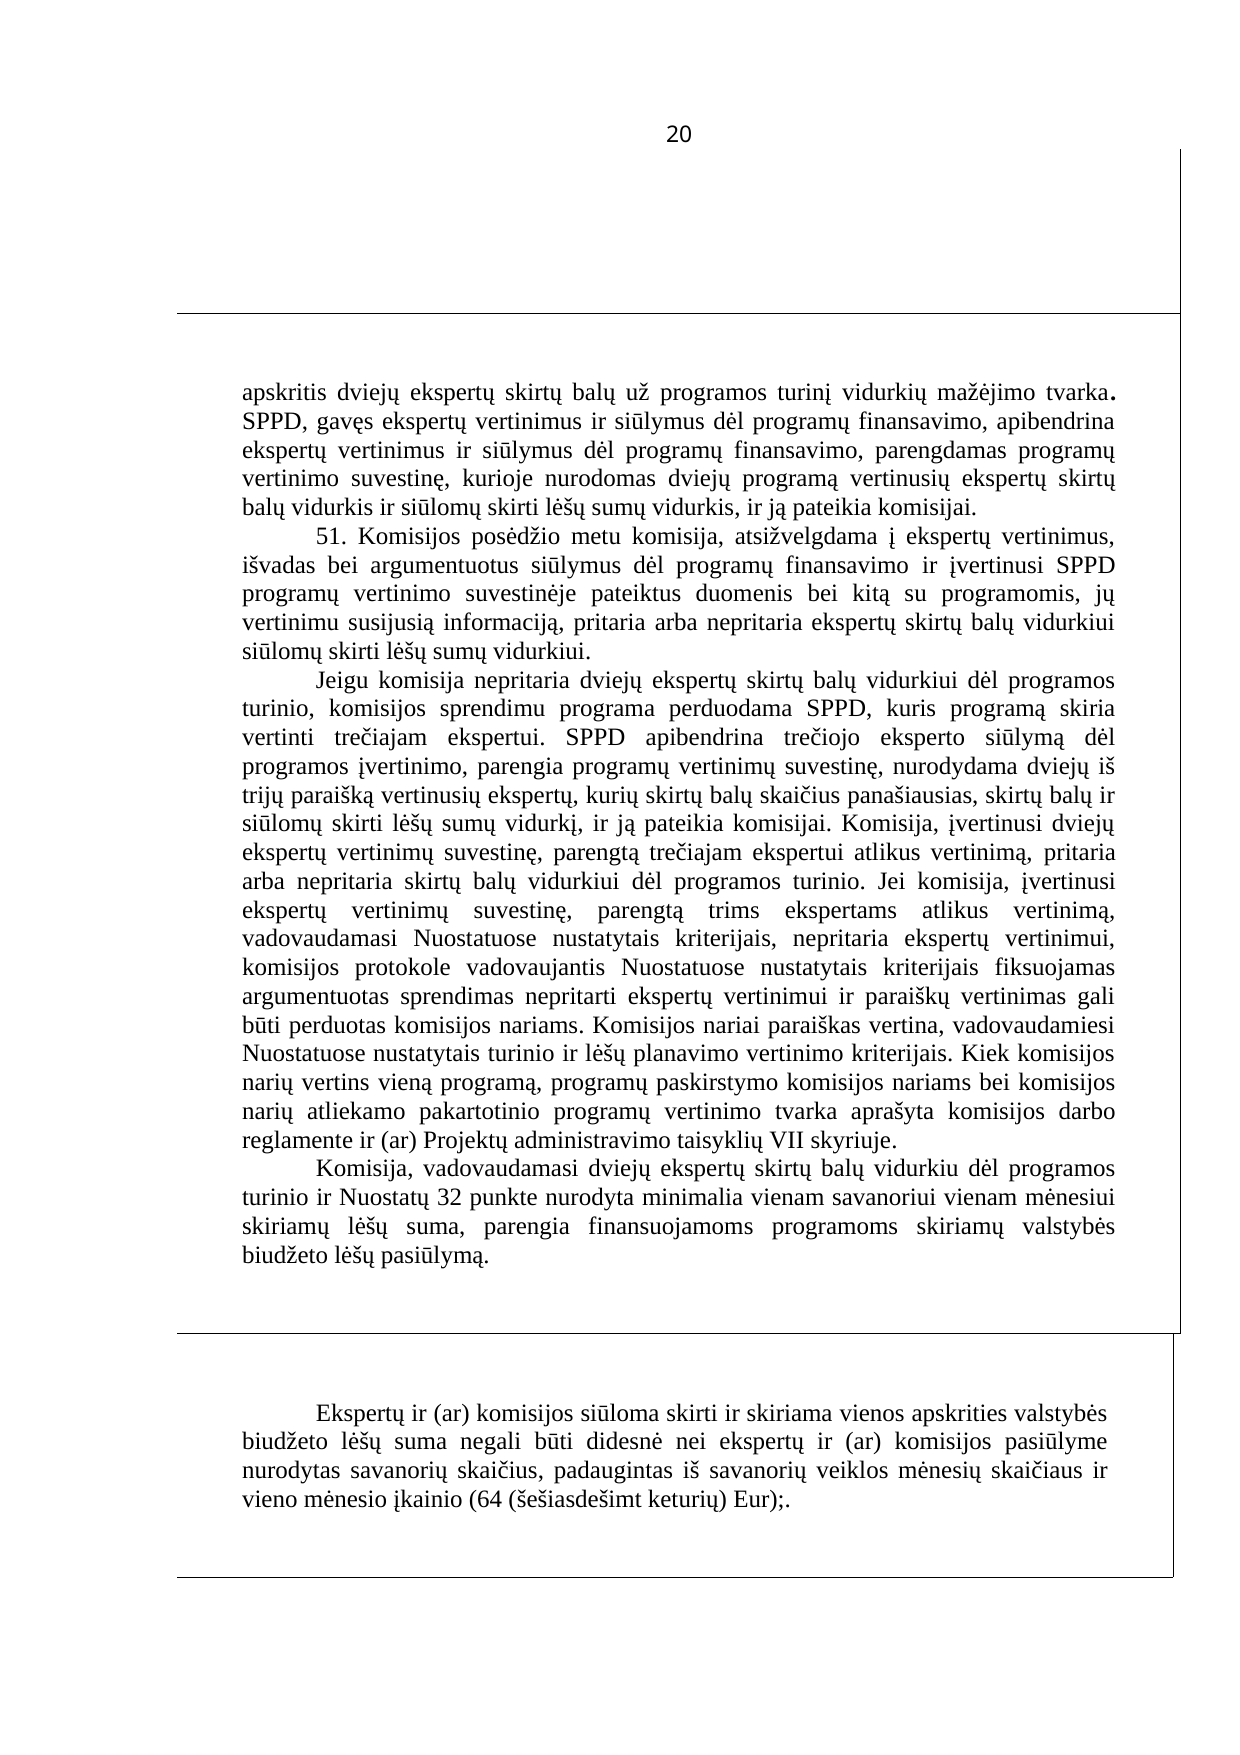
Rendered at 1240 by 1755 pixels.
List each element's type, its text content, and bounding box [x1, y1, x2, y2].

text 51. Komisijos posėdžio metu komisija, atsižvelgdama į ekspertų vertinimus, išvadas bei argumentuotus siūlymus dėl programų finansavimo ir įvertinusi SPPD programų vertinimo suvestinėje pateiktus duomenis bei kitą su programomis, jų vertinimu susijusią informaciją, pritaria arba nepritaria ekspertų skirtų balų vidurkiui siūlomų skirti lėšų sumų vidurkiui. [177, 521, 1180, 665]
text apskritis dviejų ekspertų skirtų balų už programos turinį vidurkių mažėjimo tvarka. SPPD, gavęs ekspertų vertinimus ir siūlymus dėl programų finansavimo, apibendrina ekspertų vertinimus ir siūlymus dėl programų finansavimo, parengdamas programų vertinimo suvestinę, kurioje nurodomas dviejų programą vertinusių ekspertų skirtų balų vidurkis ir siūlomų skirti lėšų sumų vidurkis, ir ją pateikia komisijai. [177, 313, 1180, 521]
text Jeigu komisija nepritaria dviejų ekspertų skirtų balų vidurkiui dėl programos turinio, komisijos sprendimu programa perduodama SPPD, kuris programą skiria vertinti trečiajam ekspertui. SPPD apibendrina trečiojo eksperto siūlymą dėl programos įvertinimo, parengia programų vertinimų suvestinę, nurodydama dviejų iš trijų paraišką vertinusių ekspertų, kurių skirtų balų skaičius panašiausias, skirtų balų ir siūlomų skirti lėšų sumų vidurkį, ir ją pateikia komisijai. Komisija, įvertinusi dviejų ekspertų vertinimų suvestinę, parengtą trečiajam ekspertui atlikus vertinimą, pritaria arba nepritaria skirtų balų vidurkiui dėl programos turinio. Jei komisija, įvertinusi ekspertų vertinimų suvestinę, parengtą trims ekspertams atlikus vertinimą, vadovaudamasi Nuostatuose nustatytais kriterijais, nepritaria ekspertų vertinimui, komisijos protokole vadovaujantis Nuostatuose nustatytais kriterijais fiksuojamas argumentuotas sprendimas nepritarti ekspertų vertinimui ir paraiškų vertinimas gali būti perduotas komisijos nariams. Komisijos nariai paraiškas vertina, vadovaudamiesi Nuostatuose nustatytais turinio ir lėšų planavimo vertinimo kriterijais. Kiek komisijos narių vertins vieną programą, programų paskirstymo komisijos nariams bei komisijos narių atliekamo pakartotinio programų vertinimo tvarka aprašyta komisijos darbo reglamente ir (ar) Projektų administravimo taisyklių VII skyriuje. [177, 665, 1180, 1153]
text Komisija, vadovaudamasi dviejų ekspertų skirtų balų vidurkiu dėl programos turinio ir Nuostatų 32 punkte nurodyta minimalia vienam savanoriui vienam mėnesiui skiriamų lėšų suma, parengia finansuojamoms programoms skiriamų valstybės biudžeto lėšų pasiūlymą. [177, 1153, 1180, 1333]
text Ekspertų ir (ar) komisijos siūloma skirti ir skiriama vienos apskrities valstybės biudžeto lėšų suma negali būti didesnė nei ekspertų ir (ar) komisijos pasiūlyme nurodytas savanorių skaičius, padaugintas iš savanorių veiklos mėnesių skaičiaus ir vieno mėnesio įkainio (64 (šešiasdešimt keturių) Eur);. [177, 1333, 1173, 1577]
